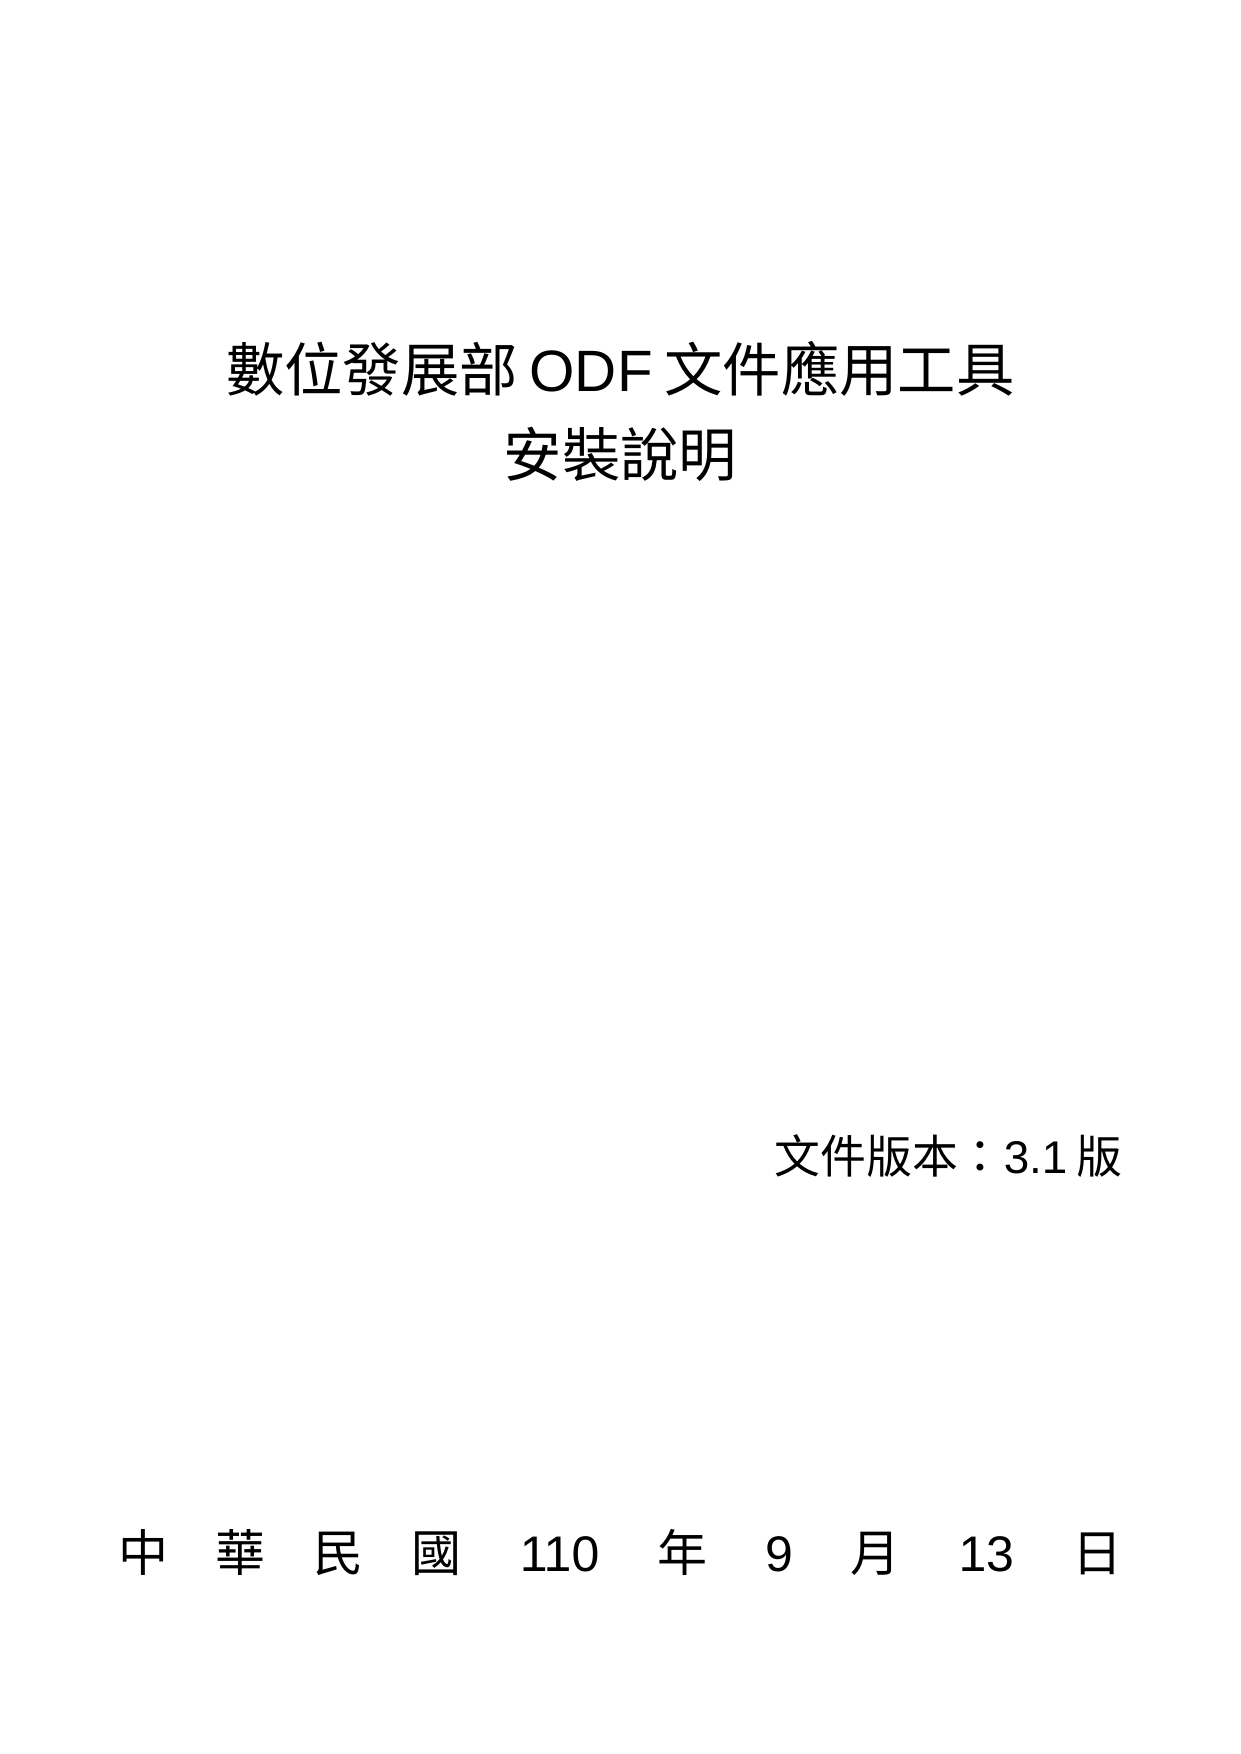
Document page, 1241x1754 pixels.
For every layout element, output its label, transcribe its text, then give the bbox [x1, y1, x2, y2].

text 數位發展部ODF文件應用工具 [118, 324, 1122, 409]
text 文件版本：3.1版 [118, 1121, 1122, 1187]
text 安裝說明 [118, 409, 1122, 493]
text 中華民國110年9月13日 [118, 1513, 1122, 1585]
